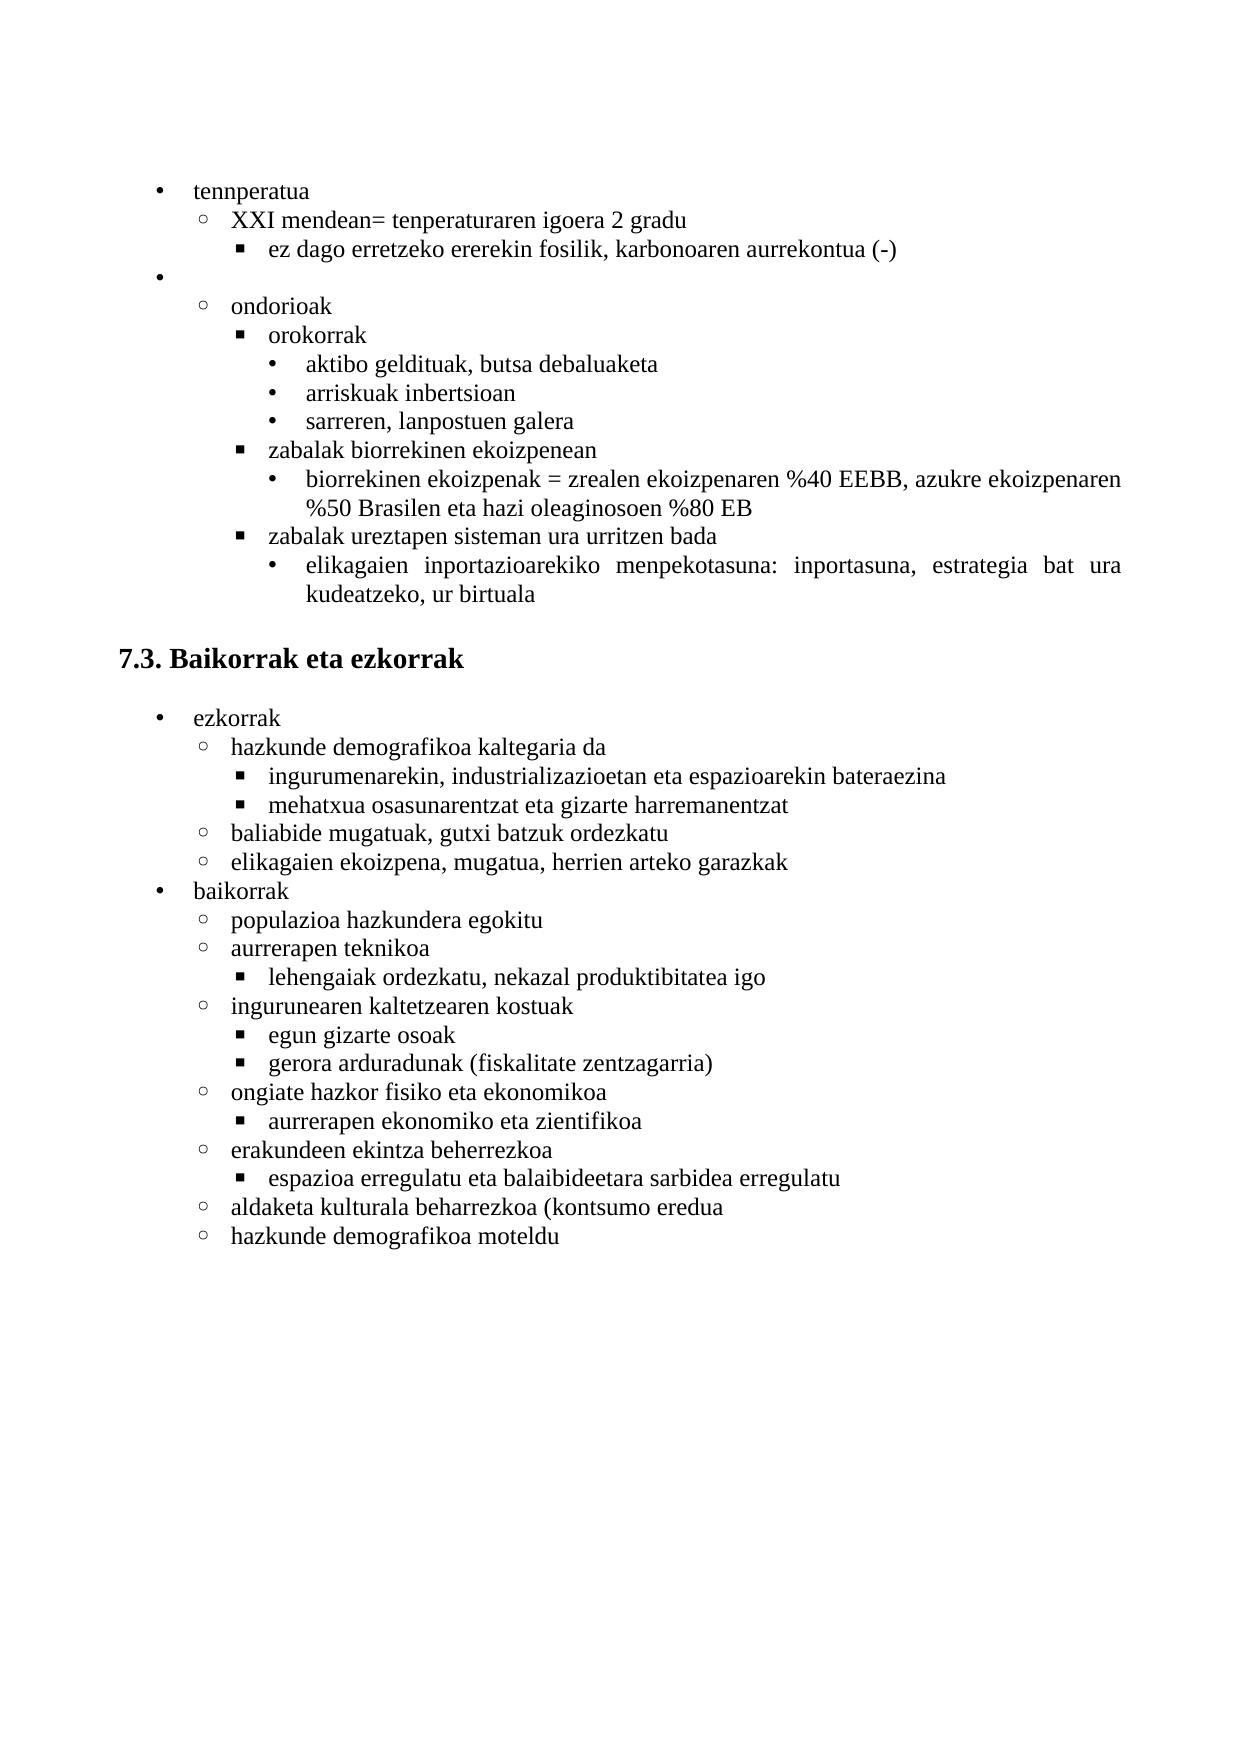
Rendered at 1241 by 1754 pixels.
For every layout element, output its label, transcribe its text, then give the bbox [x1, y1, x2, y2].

list hazkunde demografikoa moteldu [193, 1221, 1122, 1250]
text 7.3. Baikorrak eta ezkorrak [118, 641, 1122, 675]
list biorrekinen ekoizpenak = zrealen ekoizpenaren %40 EEBB, azukre ekoizpenaren %50 Brasilen eta hazi oleaginosoen %80 EB [268, 464, 1122, 521]
list sarreren, lanpostuen galera [268, 406, 1122, 435]
list egun gizarte osoak [231, 1020, 1122, 1048]
list aktibo geldituak, butsa debaluaketa [268, 349, 1122, 378]
list aldaketa kulturala beharrezkoa (kontsumo eredua [193, 1192, 1122, 1221]
list aurrerapen teknikoa [193, 933, 1122, 962]
list tennperatua [156, 176, 1122, 205]
list baikorrak [156, 876, 1122, 905]
list ondorioak [193, 291, 1122, 320]
list ingurunearen kaltetzearen kostuak [193, 991, 1122, 1020]
list arriskuak inbertsioan [268, 378, 1122, 406]
list gerora arduradunak (fiskalitate zentzagarria) [231, 1048, 1122, 1077]
list populazioa hazkundera egokitu [193, 905, 1122, 933]
list ez dago erretzeko ererekin fosilik, karbonoaren aurrekontua (-) [231, 234, 1122, 263]
list elikagaien ekoizpena, mugatua, herrien arteko garazkak [193, 847, 1122, 876]
list elikagaien inportazioarekiko menpekotasuna: inportasuna, estrategia bat ura kudeatzeko, ur birtuala [268, 550, 1122, 608]
list ezkorrak [156, 703, 1122, 732]
list ingurumenarekin, industrializazioetan eta espazioarekin bateraezina [231, 761, 1122, 790]
list erakundeen ekintza beherrezkoa [193, 1135, 1122, 1163]
list XXI mendean= tenperaturaren igoera 2 gradu [193, 205, 1122, 234]
list orokorrak [231, 320, 1122, 349]
list aurrerapen ekonomiko eta zientifikoa [231, 1106, 1122, 1135]
list espazioa erregulatu eta balaibideetara sarbidea erregulatu [231, 1163, 1122, 1192]
list zabalak biorrekinen ekoizpenean [231, 435, 1122, 464]
list baliabide mugatuak, gutxi batzuk ordezkatu [193, 818, 1122, 847]
list ongiate hazkor fisiko eta ekonomikoa [193, 1077, 1122, 1106]
list zabalak ureztapen sisteman ura urritzen bada [231, 521, 1122, 550]
list lehengaiak ordezkatu, nekazal produktibitatea igo [231, 962, 1122, 991]
list mehatxua osasunarentzat eta gizarte harremanentzat [231, 790, 1122, 818]
list hazkunde demografikoa kaltegaria da [193, 732, 1122, 761]
